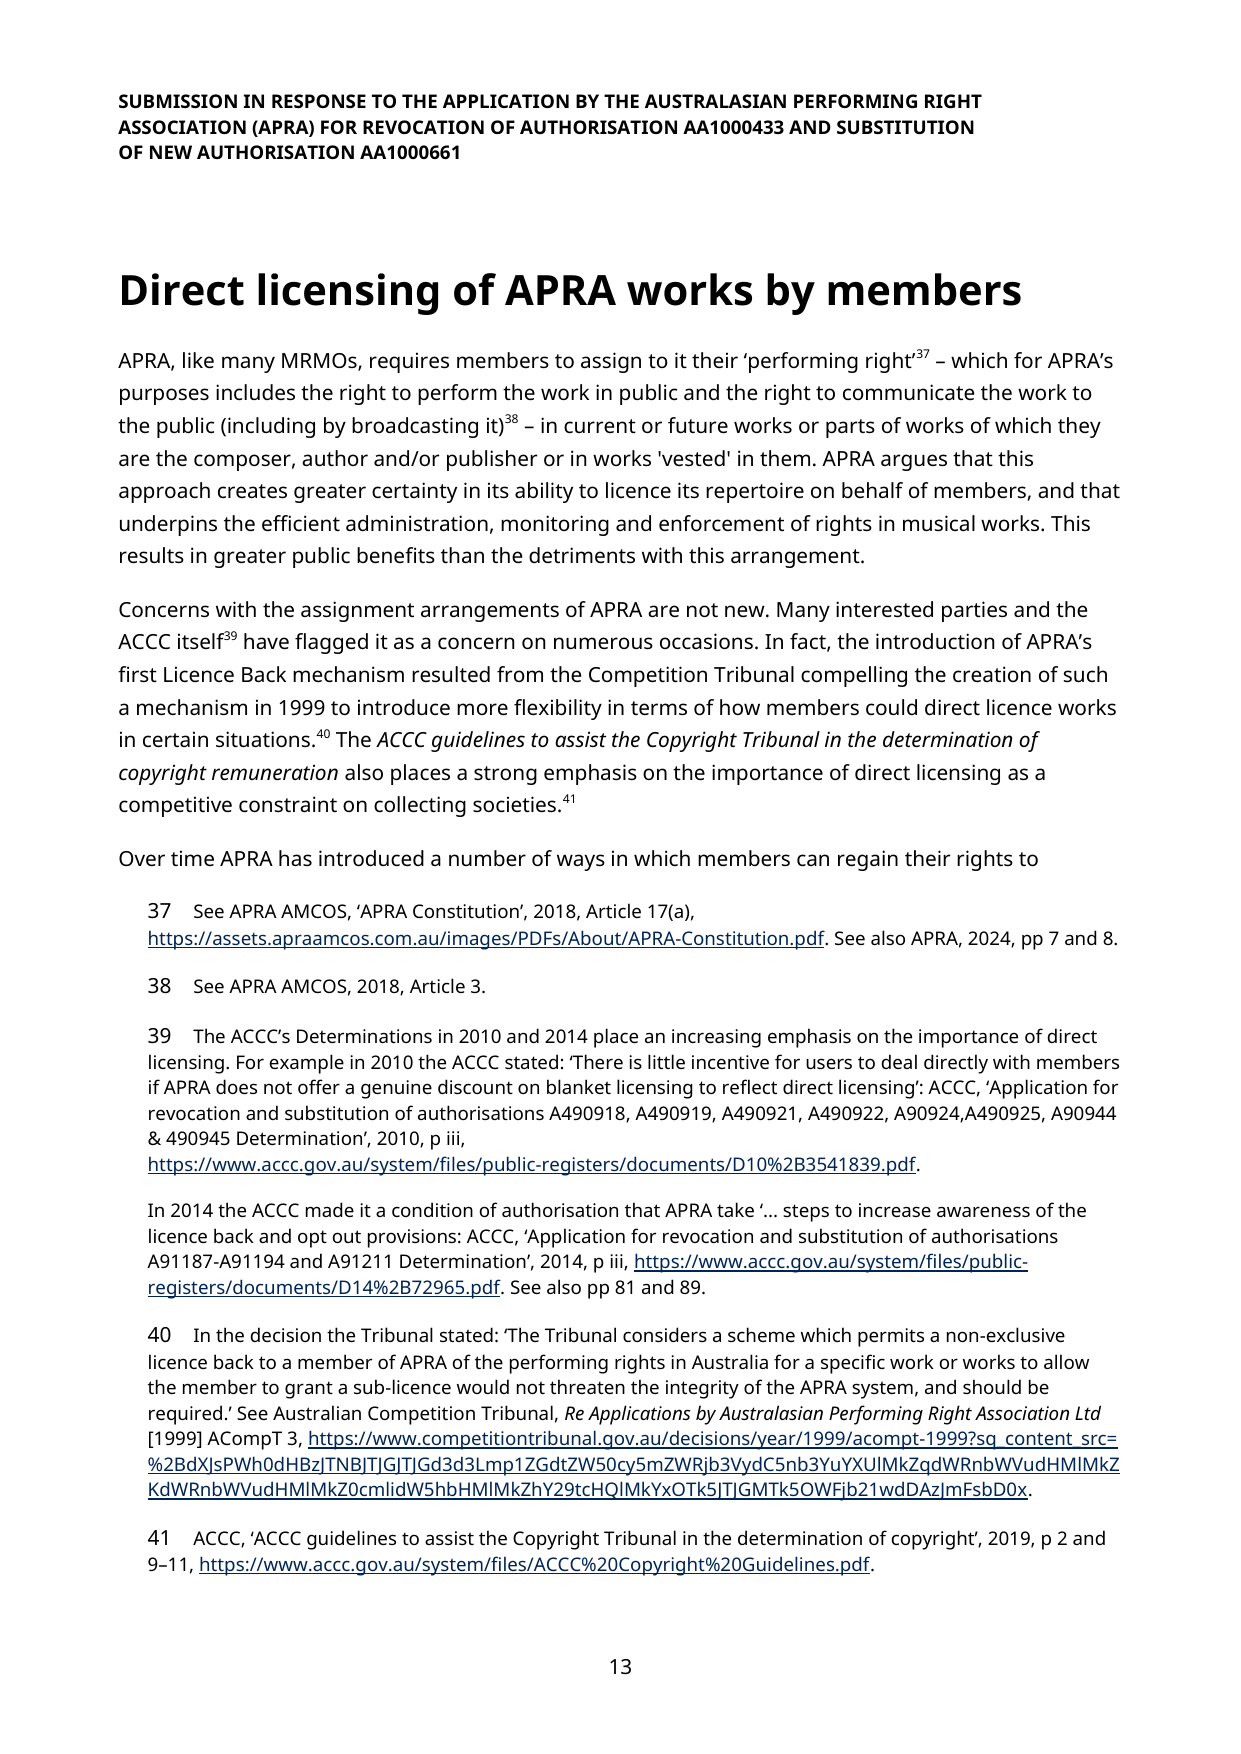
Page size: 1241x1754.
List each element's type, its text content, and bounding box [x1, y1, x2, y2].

text In 2014 the ACCC made it a condition of authorisation that APRA take ‘... steps to increase awareness of the licence back and opt out provisions: ACCC, ‘Application for revocation and substitution of authorisations A91187-A91194 and A91211 Determination’, 2014, p iii, https://www.accc.gov.au/system/files/public-registers/documents/D14%2B72965.pdf. See also pp 81 and 89. [147, 1198, 1122, 1300]
text See APRA AMCOS, 2018, Article 3. [147, 971, 1122, 1000]
text Concerns with the assignment arrangements of APRA are not new. Many interested parties and the ACCC itself have flagged it as a concern on numerous occasions. In fact, the introduction of APRA’s first Licence Back mechanism resulted from the Competition Tribunal compelling the creation of such a mechanism in 1999 to introduce more flexibility in terms of how members could direct licence works in certain situations. The ACCC guidelines to assist the Copyright Tribunal in the determination of copyright remuneration​ also places a strong emphasis on the importance of direct licensing as a competitive constraint on collecting societies. [118, 595, 1122, 819]
text See APRA AMCOS, ‘APRA Constitution’, 2018, Article 17(a), https://assets.apraamcos.com.au/images/PDFs/About/APRA-Constitution.pdf. See also APRA, 2024, pp 7 and 8. [147, 897, 1122, 951]
text APRA, like many MRMOs, requires members to assign to it their ‘performing right’ – which for APRA’s purposes includes the right to perform the work in public and the right to communicate the work to the public (including by broadcasting it) – in current or future works or parts of works of which they are the composer, author and/or publisher or in works 'vested' in them. APRA argues that this approach creates greater certainty in its ability to licence its repertoire on behalf of members, and that underpins the efficient administration, monitoring and enforcement of rights in musical works. This results in greater public benefits than the detriments with this arrangement. [118, 346, 1122, 570]
text The ACCC’s Determinations in 2010 and 2014 place an increasing emphasis on the importance of direct licensing. For example in 2010 the ACCC stated: ‘There is little incentive for users to deal directly with members if APRA does not offer a genuine discount on blanket licensing to reflect direct licensing’: ACCC, ‘Application for revocation and substitution of authorisations A490918, A490919, A490921, A490922, A90924,A490925, A90944 & 490945 Determination’, 2010, p iii, https://www.accc.gov.au/system/files/public-registers/documents/D10%2B3541839.pdf. [147, 1021, 1122, 1177]
text Over time APRA has introduced a number of ways in which members can regain their rights to [118, 844, 1122, 872]
text ACCC, ‘ACCC guidelines to assist the Copyright Tribunal in the determination of copyright’, 2019, p 2 and 9–11, https://www.accc.gov.au/system/files/ACCC%20Copyright%20Guidelines.pdf. [147, 1523, 1122, 1577]
text In the decision the Tribunal stated: ‘The Tribunal considers a scheme which permits a non-exclusive licence back to a member of APRA of the performing rights in Australia for a specific work or works to allow the member to grant a sub-licence would not threaten the integrity of the APRA system, and should be required.’ See Australian Competition Tribunal, Re Applications by Australasian Performing Right Association Ltd [1999] ACompT 3, https://www.competitiontribunal.gov.au/decisions/year/1999/acompt-1999?sq_content_src=%2BdXJsPWh0dHBzJTNBJTJGJTJGd3d3Lmp1ZGdtZW50cy5mZWRjb3VydC5nb3YuYXUlMkZqdWRnbWVudHMlMkZKdWRnbWVudHMlMkZ0cmlidW5hbHMlMkZhY29tcHQlMkYxOTk5JTJGMTk5OWFjb21wdDAzJmFsbD0x. [147, 1321, 1122, 1502]
subtitle Direct licensing of APRA works by members [118, 269, 1122, 314]
